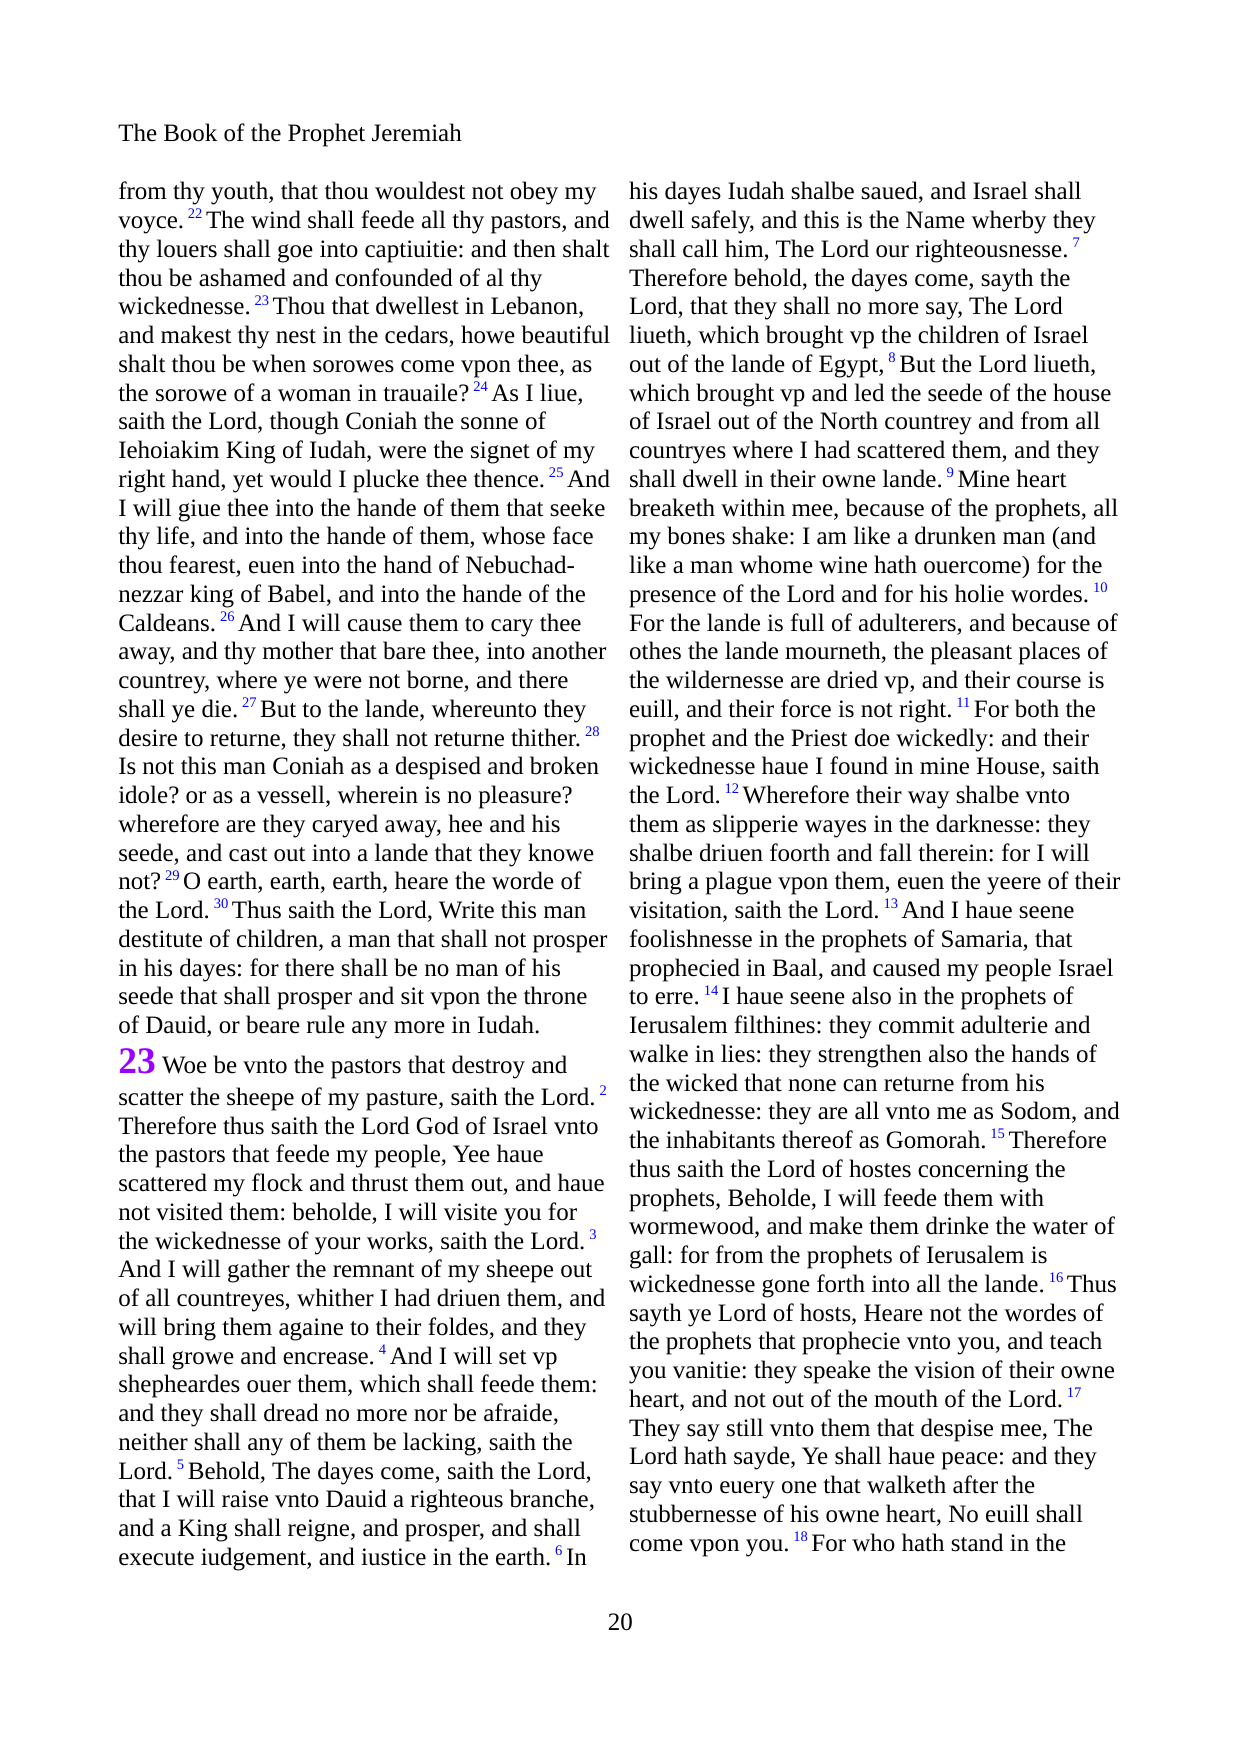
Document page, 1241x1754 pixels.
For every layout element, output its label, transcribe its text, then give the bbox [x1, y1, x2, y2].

text his dayes Iudah shalbe saued, and Israel shall dwell safely, and this is the Name wherby they shall call him, The Lord our righteousnesse. 7 Therefore behold, the dayes come, sayth the Lord, that they shall no more say, The Lord liueth, which brought vp the children of Israel out of the lande of Egypt, 8 But the Lord liueth, which brought vp and led the seede of the house of Israel out of the North countrey and from all countryes where I had scattered them, and they shall dwell in their owne lande. 9 Mine heart breaketh within mee, because of the prophets, all my bones shake: I am like a drunken man (and like a man whome wine hath ouercome) for the presence of the Lord and for his holie wordes. 10 For the lande is full of adulterers, and because of othes the lande mourneth, the pleasant places of the wildernesse are dried vp, and their course is euill, and their force is not right. 11 For both the prophet and the Priest doe wickedly: and their wickednesse haue I found in mine House, saith the Lord. 12 Wherefore their way shalbe vnto them as slipperie wayes in the darknesse: they shalbe driuen foorth and fall therein: for I will bring a plague vpon them, euen the yeere of their visitation, saith the Lord. 13 And I haue seene foolishnesse in the prophets of Samaria, that prophecied in Baal, and caused my people Israel to erre. 14 I haue seene also in the prophets of Ierusalem filthines: they commit adulterie and walke in lies: they strengthen also the hands of the wicked that none can returne from his wickednesse: they are all vnto me as Sodom, and the inhabitants thereof as Gomorah. 15 Therefore thus saith the Lord of hostes concerning the prophets, Beholde, I will feede them with wormewood, and make them drinke the water of gall: for from the prophets of Ierusalem is wickednesse gone forth into all the lande. 16 Thus sayth ye Lord of hosts, Heare not the wordes of the prophets that prophecie vnto you, and teach you vanitie: they speake the vision of their owne heart, and not out of the mouth of the Lord. 17 They say still vnto them that despise mee, The Lord hath sayde, Ye shall haue peace: and they say vnto euery one that walketh after the stubbernesse of his owne heart, No euill shall come vpon you. 18 For who hath stand in the [629, 176, 1122, 1556]
text from thy youth, that thou wouldest not obey my voyce. 22 The wind shall feede all thy pastors, and thy louers shall goe into captiuitie: and then shalt thou be ashamed and confounded of al thy wickednesse. 23 Thou that dwellest in Lebanon, and makest thy nest in the cedars, howe beautiful shalt thou be when sorowes come vpon thee, as the sorowe of a woman in trauaile? 24 As I liue, saith the Lord, though Coniah the sonne of Iehoiakim King of Iudah, were the signet of my right hand, yet would I plucke thee thence. 25 And I will giue thee into the hande of them that seeke thy life, and into the hande of them, whose face thou fearest, euen into the hand of Nebuchad-nezzar king of Babel, and into the hande of the Caldeans. 26 And I will cause them to cary thee away, and thy mother that bare thee, into another countrey, where ye were not borne, and there shall ye die. 27 But to the lande, whereunto they desire to returne, they shall not returne thither. 28 Is not this man Coniah as a despised and broken idole? or as a vessell, wherein is no pleasure? wherefore are they caryed away, hee and his seede, and cast out into a lande that they knowe not? 29 O earth, earth, earth, heare the worde of the Lord. 30 Thus saith the Lord, Write this man destitute of children, a man that shall not prosper in his dayes: for there shall be no man of his seede that shall prosper and sit vpon the throne of Dauid, or beare rule any more in Iudah. [118, 176, 611, 1039]
text 23 Woe be vnto the pastors that destroy and scatter the sheepe of my pasture, saith the Lord. 2 Therefore thus saith the Lord God of Israel vnto the pastors that feede my people, Yee haue scattered my flock and thrust them out, and haue not visited them: beholde, I will visite you for the wickednesse of your works, saith the Lord. 3 And I will gather the remnant of my sheepe out of all countreyes, whither I had driuen them, and will bring them againe to their foldes, and they shall growe and encrease. 4 And I will set vp shepheardes ouer them, which shall feede them: and they shall dread no more nor be afraide, neither shall any of them be lacking, saith the Lord. 5 Behold, The dayes come, saith the Lord, that I will raise vnto Dauid a righteous branche, and a King shall reigne, and prosper, and shall execute iudgement, and iustice in the earth. 6 In [118, 1039, 611, 1571]
